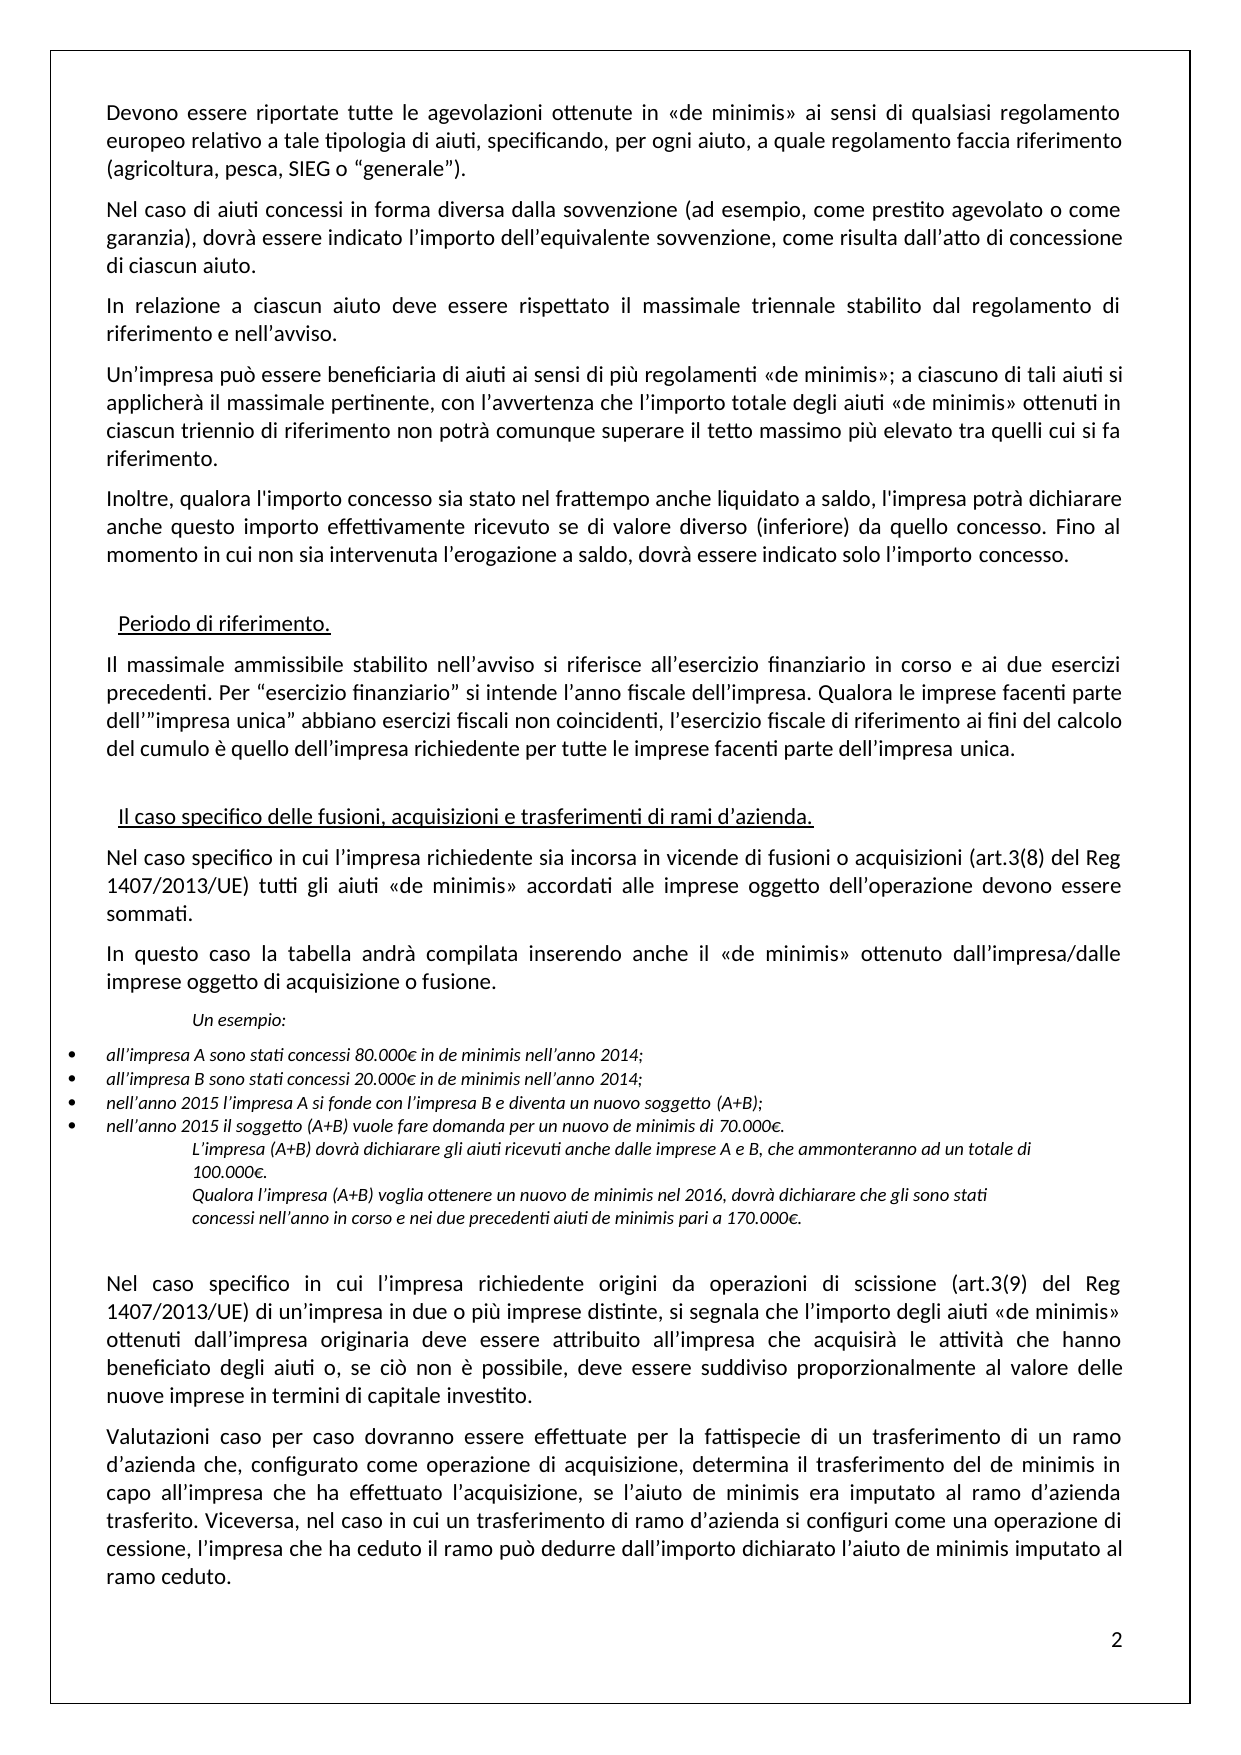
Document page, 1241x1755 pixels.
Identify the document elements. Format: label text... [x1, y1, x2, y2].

text Il massimale ammissibile stabilito nell’avviso si riferisce all’esercizio finanziario in corso e ai due esercizi precedenti. Per “esercizio finanziario” si intende l’anno fiscale dell’impresa. Qualora le imprese facenti parte dell’”impresa unica” abbiano esercizi fiscali non coincidenti, l’esercizio fiscale di riferimento ai fini del calcolo del cumulo è quello dell’impresa richiedente per tutte le imprese facenti parte dell’impresa unica. [106, 650, 1123, 762]
text Nel caso di aiuti concessi in forma diversa dalla sovvenzione (ad esempio, come prestito agevolato o come garanzia), dovrà essere indicato l’importo dell’equivalente sovvenzione, come risulta dall’atto di concessione di ciascun aiuto. [106, 195, 1123, 279]
text Nel caso specifico in cui l’impresa richiedente origini da operazioni di scissione (art.3(9) del Reg 1407/2013/UE) di un’impresa in due o più imprese distinte, si segnala che l’importo degli aiuti «de minimis» ottenuti dall’impresa originaria deve essere attribuito all’impresa che acquisirà le attività che hanno beneficiato degli aiuti o, se ciò non è possibile, deve essere suddiviso proporzionalmente al valore delle nuove imprese in termini di capitale investito. [106, 1269, 1123, 1409]
text Qualora l’impresa (A+B) voglia ottenere un nuovo de minimis nel 2016, dovrà dichiarare che gli sono stati concessi nell’anno in corso e nei due precedenti aiuti de minimis pari a 170.000€. [192, 1183, 1044, 1229]
text Periodo di riferimento. [118, 609, 1134, 637]
text Un esempio: [192, 1008, 1134, 1031]
text In relazione a ciascun aiuto deve essere rispettato il massimale triennale stabilito dal regolamento di riferimento e nell’avviso. [106, 291, 1123, 347]
list all’impresa A sono stati concessi 80.000€ in de minimis nell’anno 2014; [69, 1043, 1134, 1066]
list nell’anno 2015 il soggetto (A+B) vuole fare domanda per un nuovo de minimis di 70.000€. [69, 1114, 1134, 1137]
text Nel caso specifico in cui l’impresa richiedente sia incorsa in vicende di fusioni o acquisizioni (art.3(8) del Reg 1407/2013/UE) tutti gli aiuti «de minimis» accordati alle imprese oggetto dell’operazione devono essere sommati. [106, 843, 1123, 927]
text In questo caso la tabella andrà compilata inserendo anche il «de minimis» ottenuto dall’impresa/dalle imprese oggetto di acquisizione o fusione. [106, 939, 1123, 995]
text L’impresa (A+B) dovrà dichiarare gli aiuti ricevuti anche dalle imprese A e B, che ammonteranno ad un totale di 100.000€. [192, 1137, 1035, 1183]
list nell’anno 2015 l’impresa A si fonde con l’impresa B e diventa un nuovo soggetto (A+B); [69, 1090, 1134, 1114]
text Un’impresa può essere beneficiaria di aiuti ai sensi di più regolamenti «de minimis»; a ciascuno di tali aiuti si applicherà il massimale pertinente, con l’avvertenza che l’importo totale degli aiuti «de minimis» ottenuti in ciascun triennio di riferimento non potrà comunque superare il tetto massimo più elevato tra quelli cui si fa riferimento. [106, 360, 1123, 472]
text Valutazioni caso per caso dovranno essere effettuate per la fattispecie di un trasferimento di un ramo d’azienda che, configurato come operazione di acquisizione, determina il trasferimento del de minimis in capo all’impresa che ha effettuato l’acquisizione, se l’aiuto de minimis era imputato al ramo d’azienda trasferito. Viceversa, nel caso in cui un trasferimento di ramo d’azienda si configuri come una operazione di cessione, l’impresa che ha ceduto il ramo può dedurre dall’importo dichiarato l’aiuto de minimis imputato al ramo ceduto. [106, 1422, 1123, 1590]
text Inoltre, qualora l'importo concesso sia stato nel frattempo anche liquidato a saldo, l'impresa potrà dichiarare anche questo importo effettivamente ricevuto se di valore diverso (inferiore) da quello concesso. Fino al momento in cui non sia intervenuta l’erogazione a saldo, dovrà essere indicato solo l’importo concesso. [106, 484, 1123, 568]
list all’impresa B sono stati concessi 20.000€ in de minimis nell’anno 2014; [69, 1066, 1134, 1090]
text Il caso specifico delle fusioni, acquisizioni e trasferimenti di rami d’azienda. [118, 802, 1134, 830]
text Devono essere riportate tutte le agevolazioni ottenute in «de minimis» ai sensi di qualsiasi regolamento europeo relativo a tale tipologia di aiuti, specificando, per ogni aiuto, a quale regolamento faccia riferimento (agricoltura, pesca, SIEG o “generale”). [106, 98, 1123, 182]
